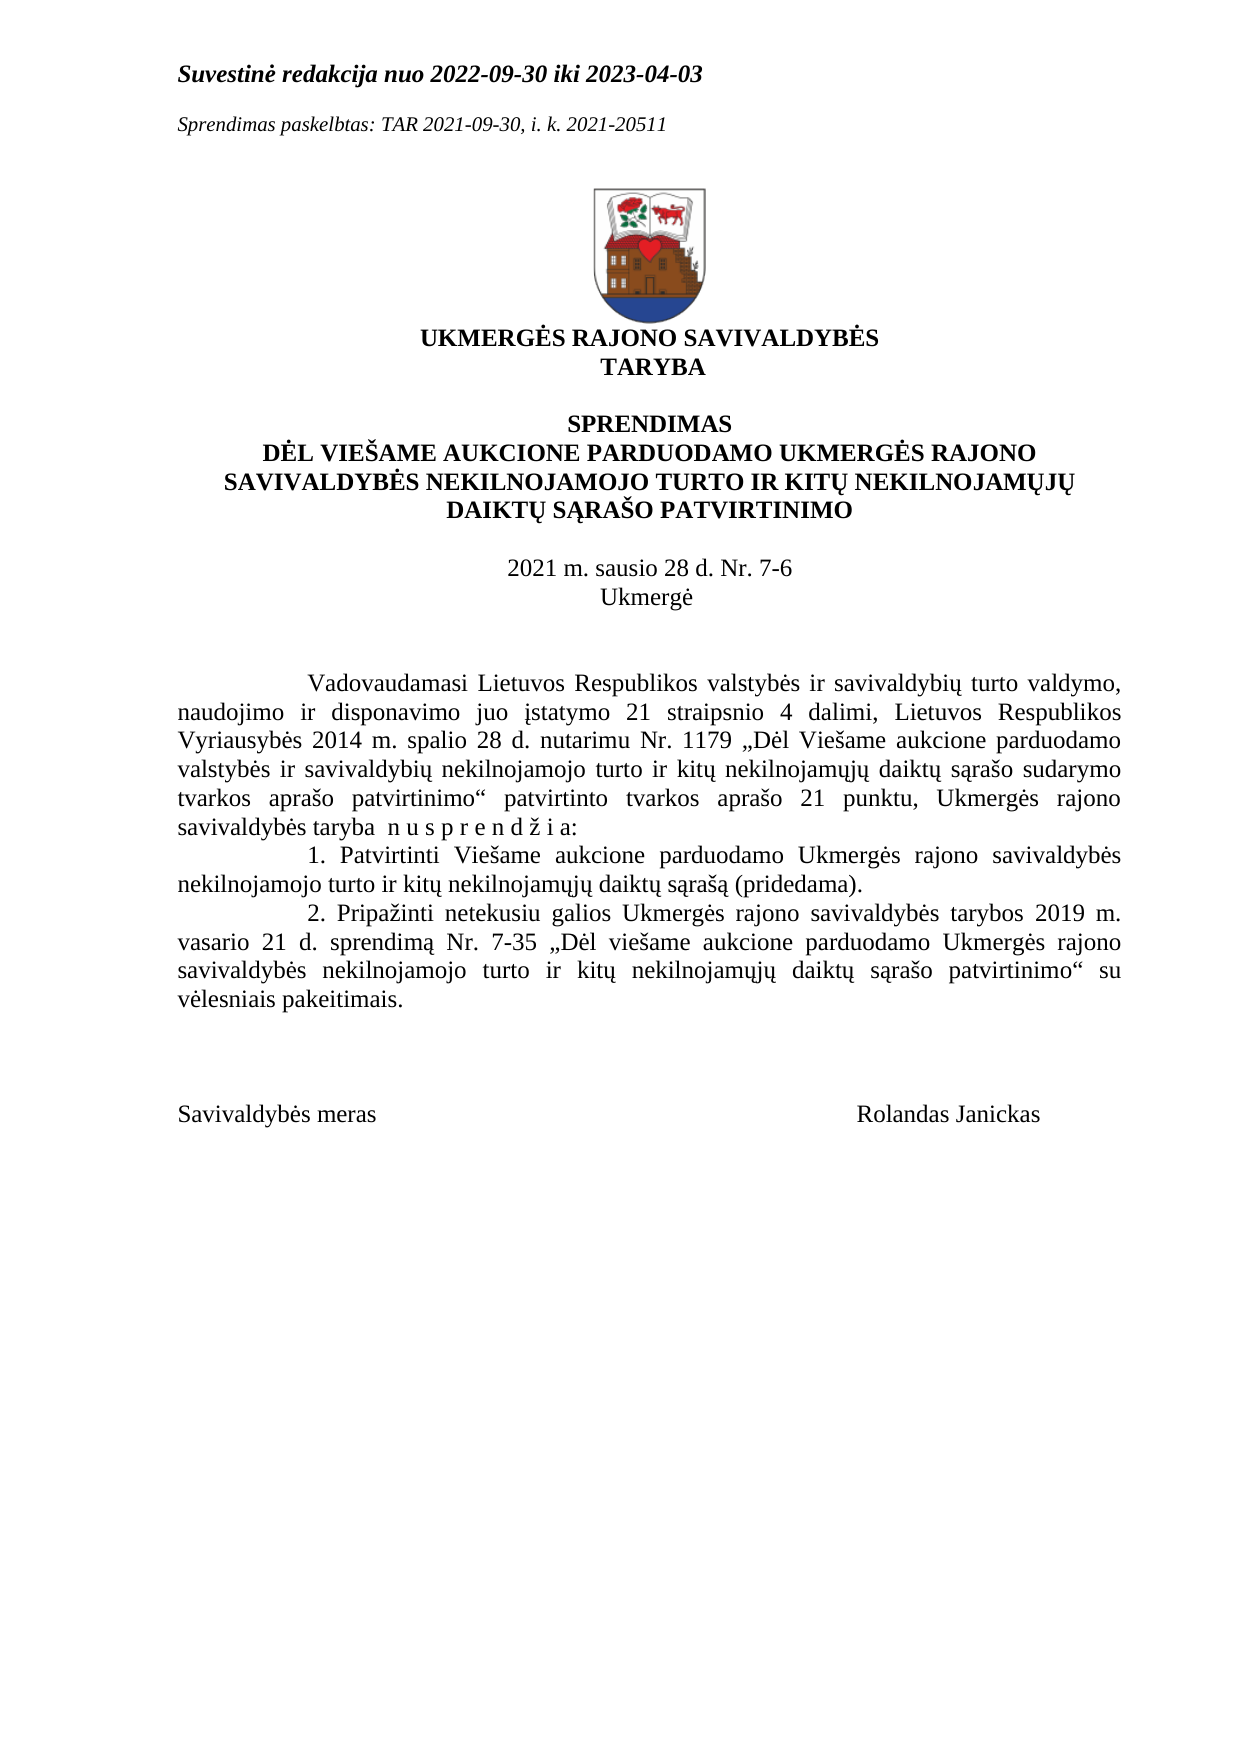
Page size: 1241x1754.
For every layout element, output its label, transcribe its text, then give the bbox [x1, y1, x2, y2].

text 2021 m. sausio 28 d. Nr. 7-6 [177, 553, 1122, 582]
text Vadovaudamasi Lietuvos Respublikos valstybės ir savivaldybių turto valdymo, naudojimo ir disponavimo juo įstatymo 21 straipsnio 4 dalimi, Lietuvos Respublikos Vyriausybės 2014 m. spalio 28 d. nutarimu Nr. 1179 „Dėl Viešame aukcione parduodamo valstybės ir savivaldybių nekilnojamojo turto ir kitų nekilnojamųjų daiktų sąrašo sudarymo tvarkos aprašo patvirtinimo“ patvirtinto tvarkos aprašo 21 punktu, Ukmergės rajono savivaldybės taryba n u s p r e n d ž i a: [177, 668, 1122, 841]
text 1. Patvirtinti Viešame aukcione parduodamo Ukmergės rajono savivaldybės nekilnojamojo turto ir kitų nekilnojamųjų daiktų sąrašą (pridedama). [177, 841, 1122, 898]
text DĖL VIEŠAME AUKCIONE PARDUODAMO UKMERGĖS RAJONO SAVIVALDYBĖS NEKILNOJAMOJO TURTO IR KITŲ NEKILNOJAMŲJŲ DAIKTŲ SĄRAŠO PATVIRTINIMO [177, 438, 1122, 524]
text Sprendimas paskelbtas: TAR 2021-09-30, i. k. 2021-20511 [177, 112, 1122, 136]
text 2. Pripažinti netekusiu galios Ukmergės rajono savivaldybės tarybos 2019 m. vasario 21 d. sprendimą Nr. 7-35 „Dėl viešame aukcione parduodamo Ukmergės rajono savivaldybės nekilnojamojo turto ir kitų nekilnojamųjų daiktų sąrašo patvirtinimo“ su vėlesniais pakeitimais. [177, 898, 1122, 1013]
text SPRENDIMAS [177, 409, 1122, 438]
text Ukmergė [177, 582, 1122, 611]
text Suvestinė redakcija nuo 2022-09-30 iki 2023-04-03 [177, 59, 1122, 88]
text Savivaldybės meras Rolandas Janickas [177, 1099, 1122, 1128]
text UKMERGĖS RAJONO SAVIVALDYBĖS [177, 323, 1122, 352]
text TARYBA [177, 352, 1122, 381]
